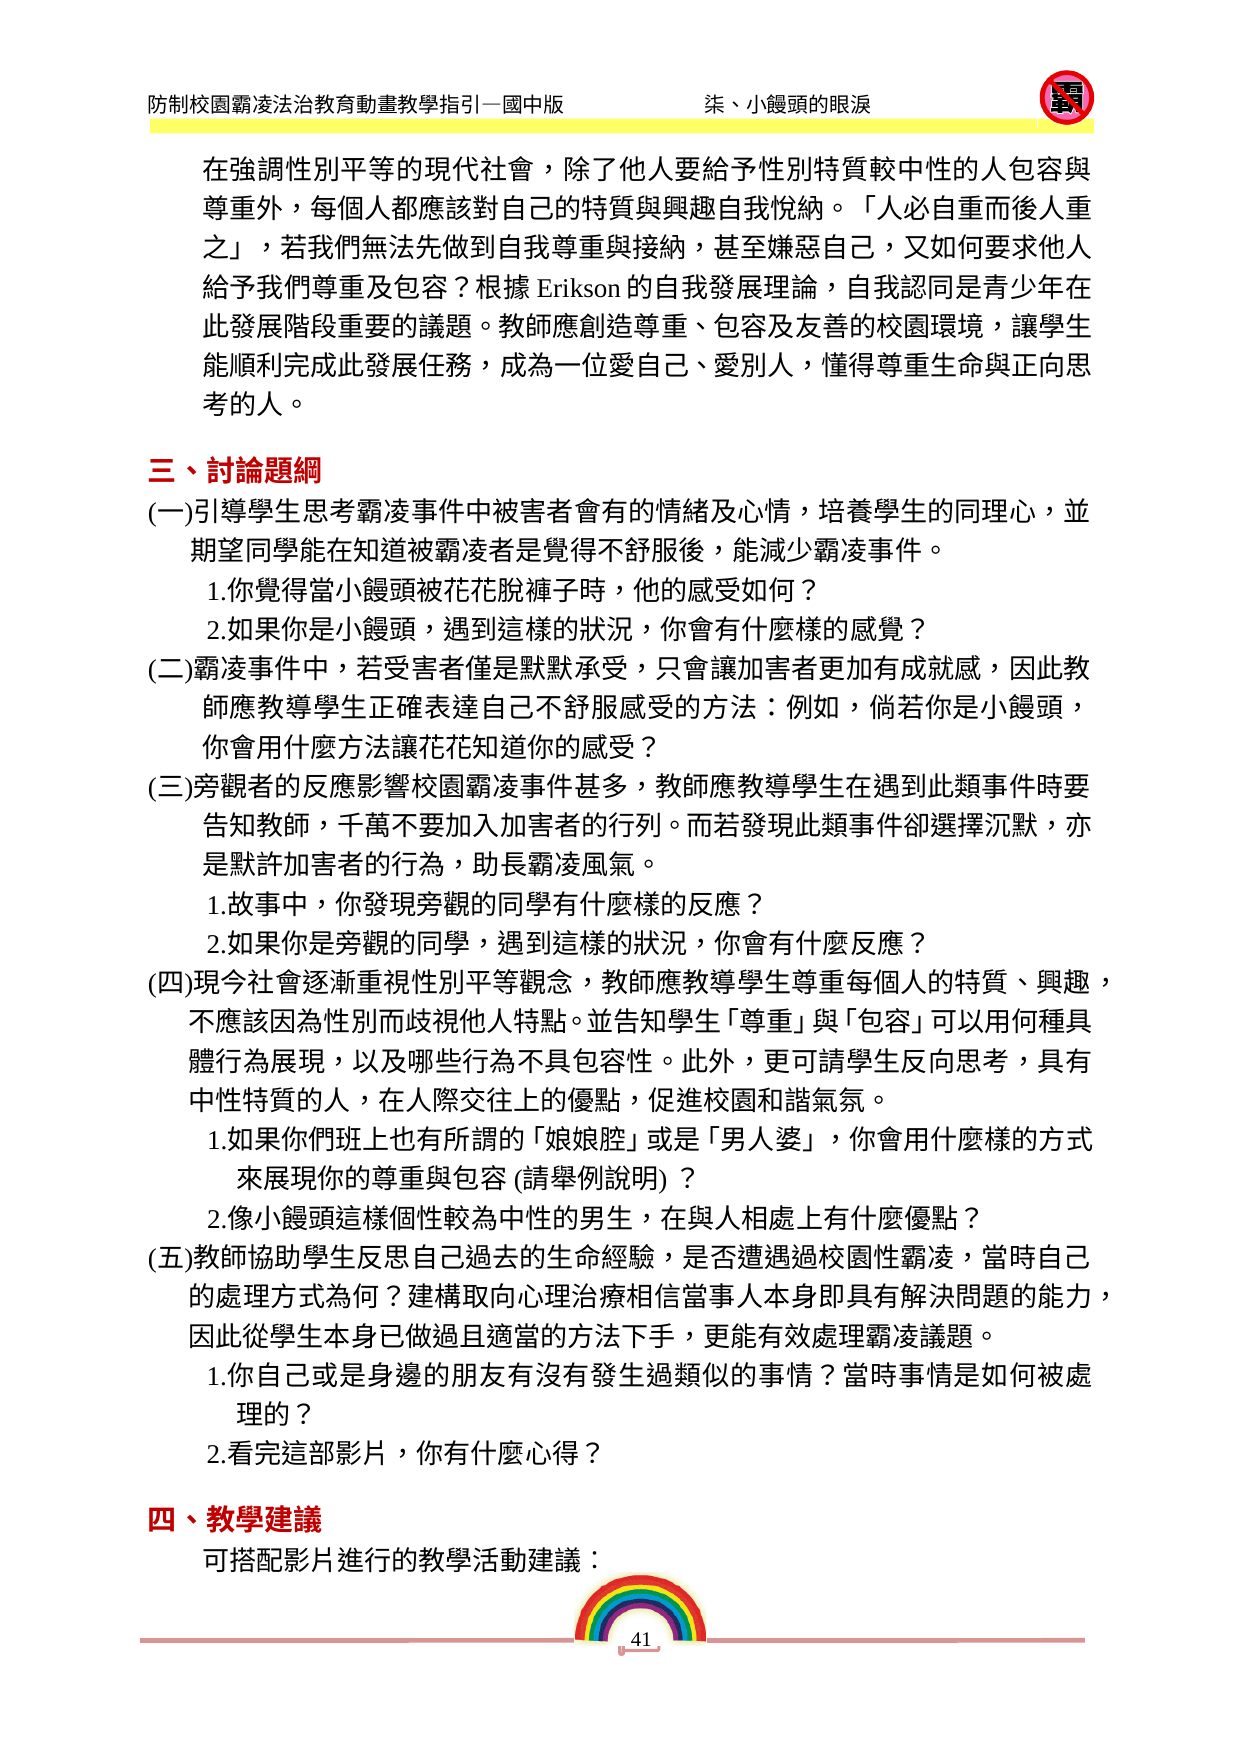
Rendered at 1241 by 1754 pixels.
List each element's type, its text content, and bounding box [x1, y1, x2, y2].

text 1.你覺得當小饅頭被花花脫褲子時，他的感受如何？ [148, 568, 1092, 608]
text 2.像小饅頭這樣個性較為中性的男生，在與人相處上有什麼優點？ [207, 1197, 1092, 1236]
text 1.你自己或是身邊的朋友有沒有發生過類似的事情？當時事情是如何被處理的？ [206, 1354, 1092, 1432]
text 可搭配影片進行的教學活動建議︰ [148, 1539, 1092, 1578]
text 2.如果你是小饅頭，遇到這樣的狀況，你會有什麼樣的感覺？ [148, 608, 1092, 647]
text (五)教師協助學生反思自己過去的生命經驗，是否遭遇過校園性霸凌，當時自己的處理方式為何？建構取向心理治療相信當事人本身即具有解決問題的能力，因此從學生本身已做過且適當的方法下手，更能有效處理霸凌議題。 [148, 1236, 1092, 1354]
text 在強調性別平等的現代社會，除了他人要給予性別特質較中性的人包容與尊重外，每個人都應該對自己的特質與興趣自我悅納。「人必自重而後人重之」，若我們無法先做到自我尊重與接納，甚至嫌惡自己，又如何要求他人給予我們尊重及包容？根據Erikson的自我發展理論，自我認同是青少年在此發展階段重要的議題。教師應創造尊重、包容及友善的校園環境，讓學生能順利完成此發展任務，成為一位愛自己、愛別人，懂得尊重生命與正向思考的人。 [202, 148, 1092, 423]
text (三)旁觀者的反應影響校園霸凌事件甚多，教師應教導學生在遇到此類事件時要告知教師，千萬不要加入加害者的行列。而若發現此類事件卻選擇沉默，亦是默許加害者的行為，助長霸凌風氣。 [148, 765, 1092, 883]
text 2.如果你是旁觀的同學，遇到這樣的狀況，你會有什麼反應？ [148, 922, 1092, 961]
text 2.看完這部影片，你有什麼心得？ [206, 1432, 1092, 1472]
text (一)引導學生思考霸凌事件中被害者會有的情緒及心情，培養學生的同理心，並期望同學能在知道被霸凌者是覺得不舒服後，能減少霸凌事件。 [148, 490, 1092, 568]
text 1.如果你們班上也有所謂的「娘娘腔」或是「男人婆」，你會用什麼樣的方式來展現你的尊重與包容 (請舉例說明) ？ [207, 1118, 1092, 1197]
picture [1037, 67, 1097, 71]
text 四、教學建議 [148, 1497, 1092, 1539]
text (四)現今社會逐漸重視性別平等觀念，教師應教導學生尊重每個人的特質、興趣，不應該因為性別而歧視他人特點。並告知學生「尊重」與「包容」可以用何種具體行為展現，以及哪些行為不具包容性。此外，更可請學生反向思考，具有中性特質的人，在人際交往上的優點，促進校園和諧氣氛。 [148, 961, 1092, 1118]
text 1.故事中，你發現旁觀的同學有什麼樣的反應？ [148, 883, 1092, 922]
text (二)霸凌事件中，若受害者僅是默默承受，只會讓加害者更加有成就感，因此教師應教導學生正確表達自己不舒服感受的方法：例如，倘若你是小饅頭，你會用什麼方法讓花花知道你的感受？ [148, 647, 1092, 765]
text 三、討論題綱 [148, 448, 1092, 490]
picture [574, 1572, 707, 1646]
